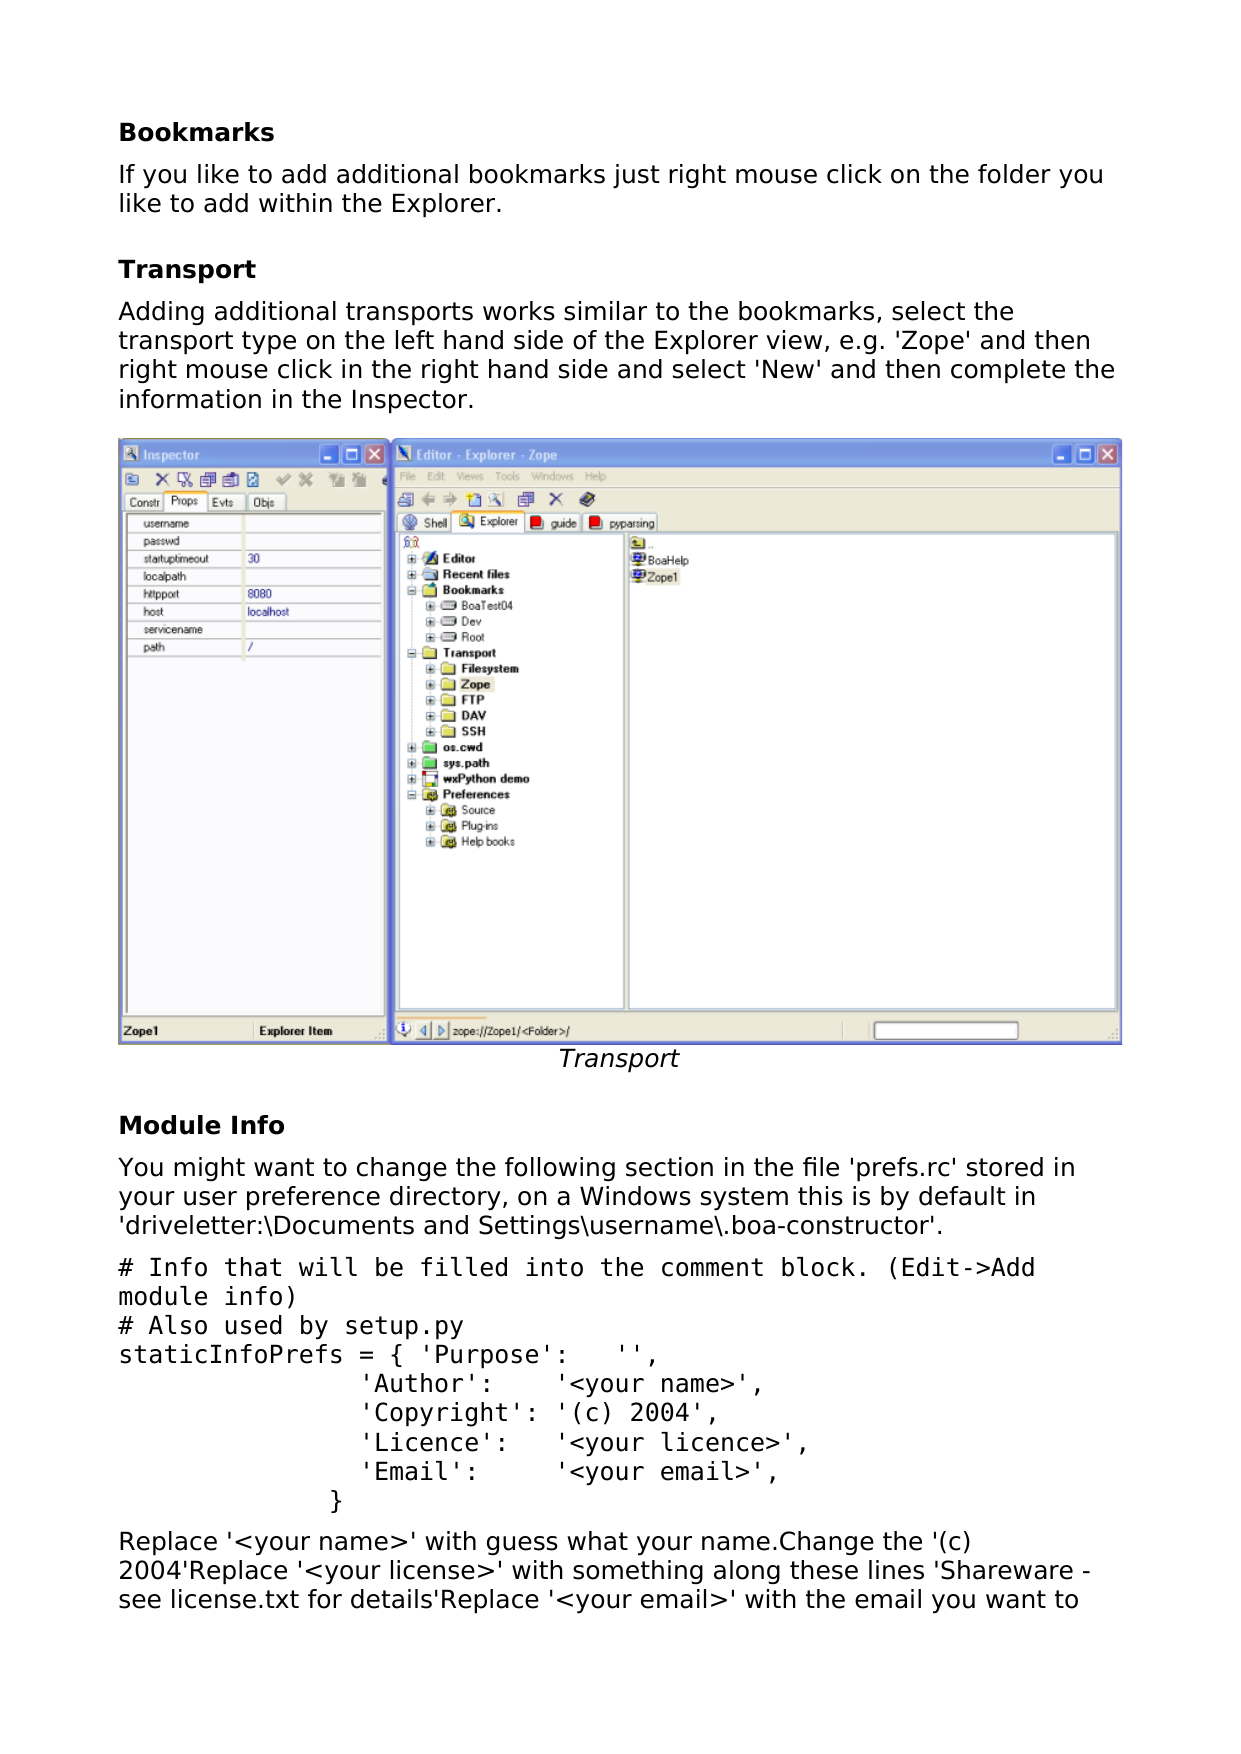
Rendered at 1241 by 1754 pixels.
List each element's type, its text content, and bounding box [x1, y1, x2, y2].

text You might want to change the following section in the file 'prefs.rc' stored in your user preference directory, on a Windows system this is by default in 'driveletter:\Documents and Settings\username\.boa-constructor'. [118, 1153, 1122, 1240]
subtitle Module Info [118, 1111, 1122, 1140]
subtitle Transport [118, 256, 1122, 285]
picture [118, 438, 1123, 1045]
subtitle Bookmarks [118, 118, 1122, 147]
text If you like to add additional bookmarks just right mouse click on the folder you like to add within the Explorer. [118, 160, 1122, 218]
text Replace '<your name>' with guess what your name.Change the '(c) 2004'Replace '<your license>' with something along these lines 'Shareware - see license.txt for details'Replace '<your email>' with the email you want to [118, 1527, 1122, 1614]
text # Info that will be filled into the comment block. (Edit->Add module info) # Also used by setup.py staticInfoPrefs = { 'Purpose': '', 'Author': '<your name>', 'Copyright': '(c) 2004', 'Licence': '<your licence>', 'Email': '<your email>', } [118, 1253, 1122, 1515]
text Adding additional transports works similar to the bookmarks, select the transport type on the left hand side of the Explorer view, e.g. 'Zope' and then right mouse click in the right hand side and select 'New' and then complete the information in the Inspector. [118, 297, 1122, 414]
text Transport [118, 1045, 1122, 1074]
